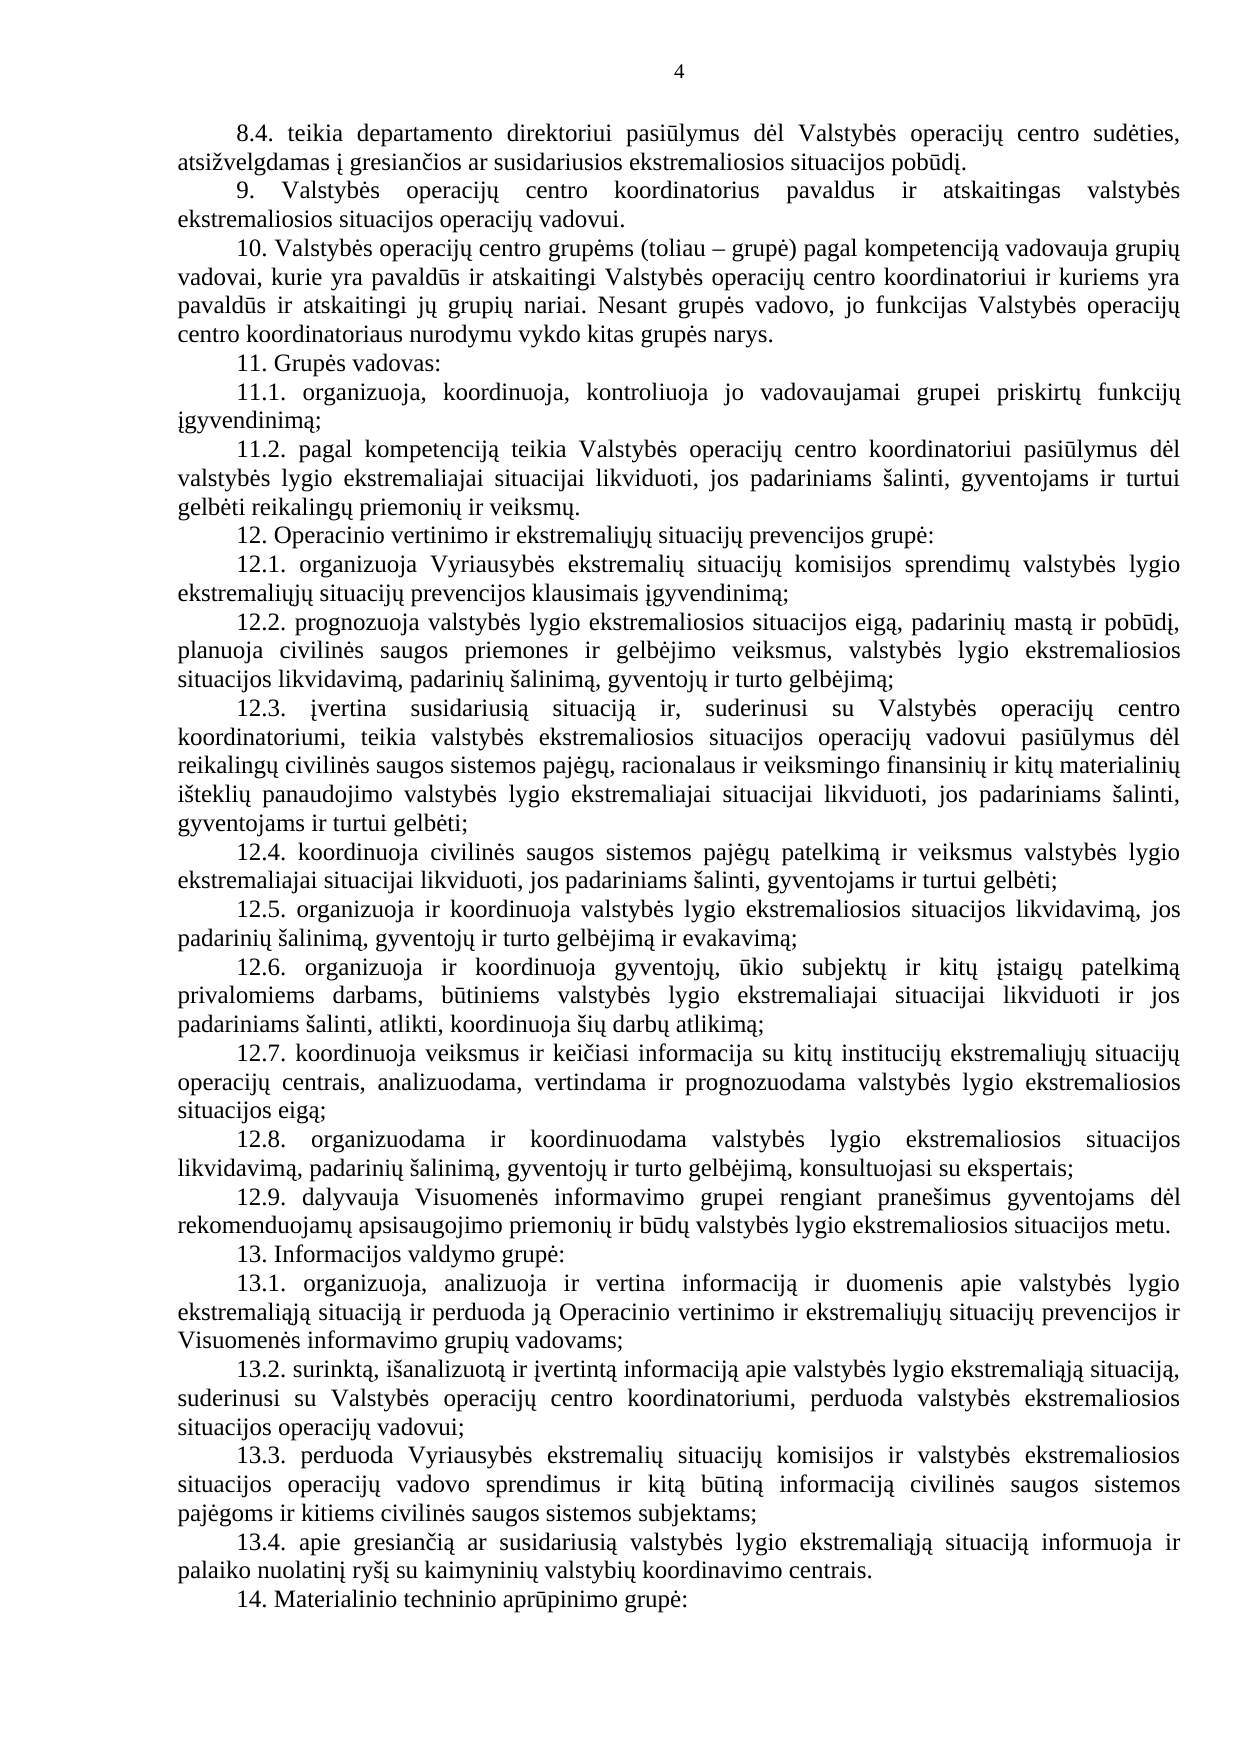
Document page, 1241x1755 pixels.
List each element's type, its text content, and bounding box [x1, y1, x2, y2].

text 12.8. organizuodama ir koordinuodama valstybės lygio ekstremaliosios situacijos likvidavimą, padarinių šalinimą, gyventojų ir turto gelbėjimą, konsultuojasi su ekspertais; [177, 1124, 1181, 1182]
text 11.1. organizuoja, koordinuoja, kontroliuoja jo vadovaujamai grupei priskirtų funkcijų įgyvendinimą; [177, 377, 1181, 434]
text 14. Materialinio techninio aprūpinimo grupė: [177, 1584, 1181, 1613]
text 9. Valstybės operacijų centro koordinatorius pavaldus ir atskaitingas valstybės ekstremaliosios situacijos operacijų vadovui. [177, 176, 1181, 233]
text 11. Grupės vadovas: [177, 348, 1181, 377]
text 11.2. pagal kompetenciją teikia Valstybės operacijų centro koordinatoriui pasiūlymus dėl valstybės lygio ekstremaliajai situacijai likviduoti, jos padariniams šalinti, gyventojams ir turtui gelbėti reikalingų priemonių ir veiksmų. [177, 434, 1181, 521]
text 12.6. organizuoja ir koordinuoja gyventojų, ūkio subjektų ir kitų įstaigų patelkimą privalomiems darbams, būtiniems valstybės lygio ekstremaliajai situacijai likviduoti ir jos padariniams šalinti, atlikti, koordinuoja šių darbų atlikimą; [177, 952, 1181, 1038]
text 13. Informacijos valdymo grupė: [177, 1239, 1181, 1268]
text 8.4. teikia departamento direktoriui pasiūlymus dėl Valstybės operacijų centro sudėties, atsižvelgdamas į gresiančios ar susidariusios ekstremaliosios situacijos pobūdį. [177, 118, 1181, 176]
text 12.1. organizuoja Vyriausybės ekstremalių situacijų komisijos sprendimų valstybės lygio ekstremaliųjų situacijų prevencijos klausimais įgyvendinimą; [177, 549, 1181, 607]
text 12.7. koordinuoja veiksmus ir keičiasi informacija su kitų institucijų ekstremaliųjų situacijų operacijų centrais, analizuodama, vertindama ir prognozuodama valstybės lygio ekstremaliosios situacijos eigą; [177, 1038, 1181, 1124]
text 12.4. koordinuoja civilinės saugos sistemos pajėgų patelkimą ir veiksmus valstybės lygio ekstremaliajai situacijai likviduoti, jos padariniams šalinti, gyventojams ir turtui gelbėti; [177, 837, 1181, 894]
text 10. Valstybės operacijų centro grupėms (toliau – grupė) pagal kompetenciją vadovauja grupių vadovai, kurie yra pavaldūs ir atskaitingi Valstybės operacijų centro koordinatoriui ir kuriems yra pavaldūs ir atskaitingi jų grupių nariai. Nesant grupės vadovo, jo funkcijas Valstybės operacijų centro koordinatoriaus nurodymu vykdo kitas grupės narys. [177, 233, 1181, 348]
text 13.4. apie gresiančią ar susidariusią valstybės lygio ekstremaliąją situaciją informuoja ir palaiko nuolatinį ryšį su kaimyninių valstybių koordinavimo centrais. [177, 1527, 1181, 1584]
text 12.9. dalyvauja Visuomenės informavimo grupei rengiant pranešimus gyventojams dėl rekomenduojamų apsisaugojimo priemonių ir būdų valstybės lygio ekstremaliosios situacijos metu. [177, 1182, 1181, 1239]
text 13.2. surinktą, išanalizuotą ir įvertintą informaciją apie valstybės lygio ekstremaliąją situaciją, suderinusi su Valstybės operacijų centro koordinatoriumi, perduoda valstybės ekstremaliosios situacijos operacijų vadovui; [177, 1354, 1181, 1441]
text 12.3. įvertina susidariusią situaciją ir, suderinusi su Valstybės operacijų centro koordinatoriumi, teikia valstybės ekstremaliosios situacijos operacijų vadovui pasiūlymus dėl reikalingų civilinės saugos sistemos pajėgų, racionalaus ir veiksmingo finansinių ir kitų materialinių išteklių panaudojimo valstybės lygio ekstremaliajai situacijai likviduoti, jos padariniams šalinti, gyventojams ir turtui gelbėti; [177, 693, 1181, 837]
text 13.1. organizuoja, analizuoja ir vertina informaciją ir duomenis apie valstybės lygio ekstremaliąją situaciją ir perduoda ją Operacinio vertinimo ir ekstremaliųjų situacijų prevencijos ir Visuomenės informavimo grupių vadovams; [177, 1268, 1181, 1354]
text 12.2. prognozuoja valstybės lygio ekstremaliosios situacijos eigą, padarinių mastą ir pobūdį, planuoja civilinės saugos priemones ir gelbėjimo veiksmus, valstybės lygio ekstremaliosios situacijos likvidavimą, padarinių šalinimą, gyventojų ir turto gelbėjimą; [177, 607, 1181, 693]
text 12.5. organizuoja ir koordinuoja valstybės lygio ekstremaliosios situacijos likvidavimą, jos padarinių šalinimą, gyventojų ir turto gelbėjimą ir evakavimą; [177, 894, 1181, 952]
text 13.3. perduoda Vyriausybės ekstremalių situacijų komisijos ir valstybės ekstremaliosios situacijos operacijų vadovo sprendimus ir kitą būtiną informaciją civilinės saugos sistemos pajėgoms ir kitiems civilinės saugos sistemos subjektams; [177, 1441, 1181, 1527]
text 12. Operacinio vertinimo ir ekstremaliųjų situacijų prevencijos grupė: [177, 521, 1181, 549]
